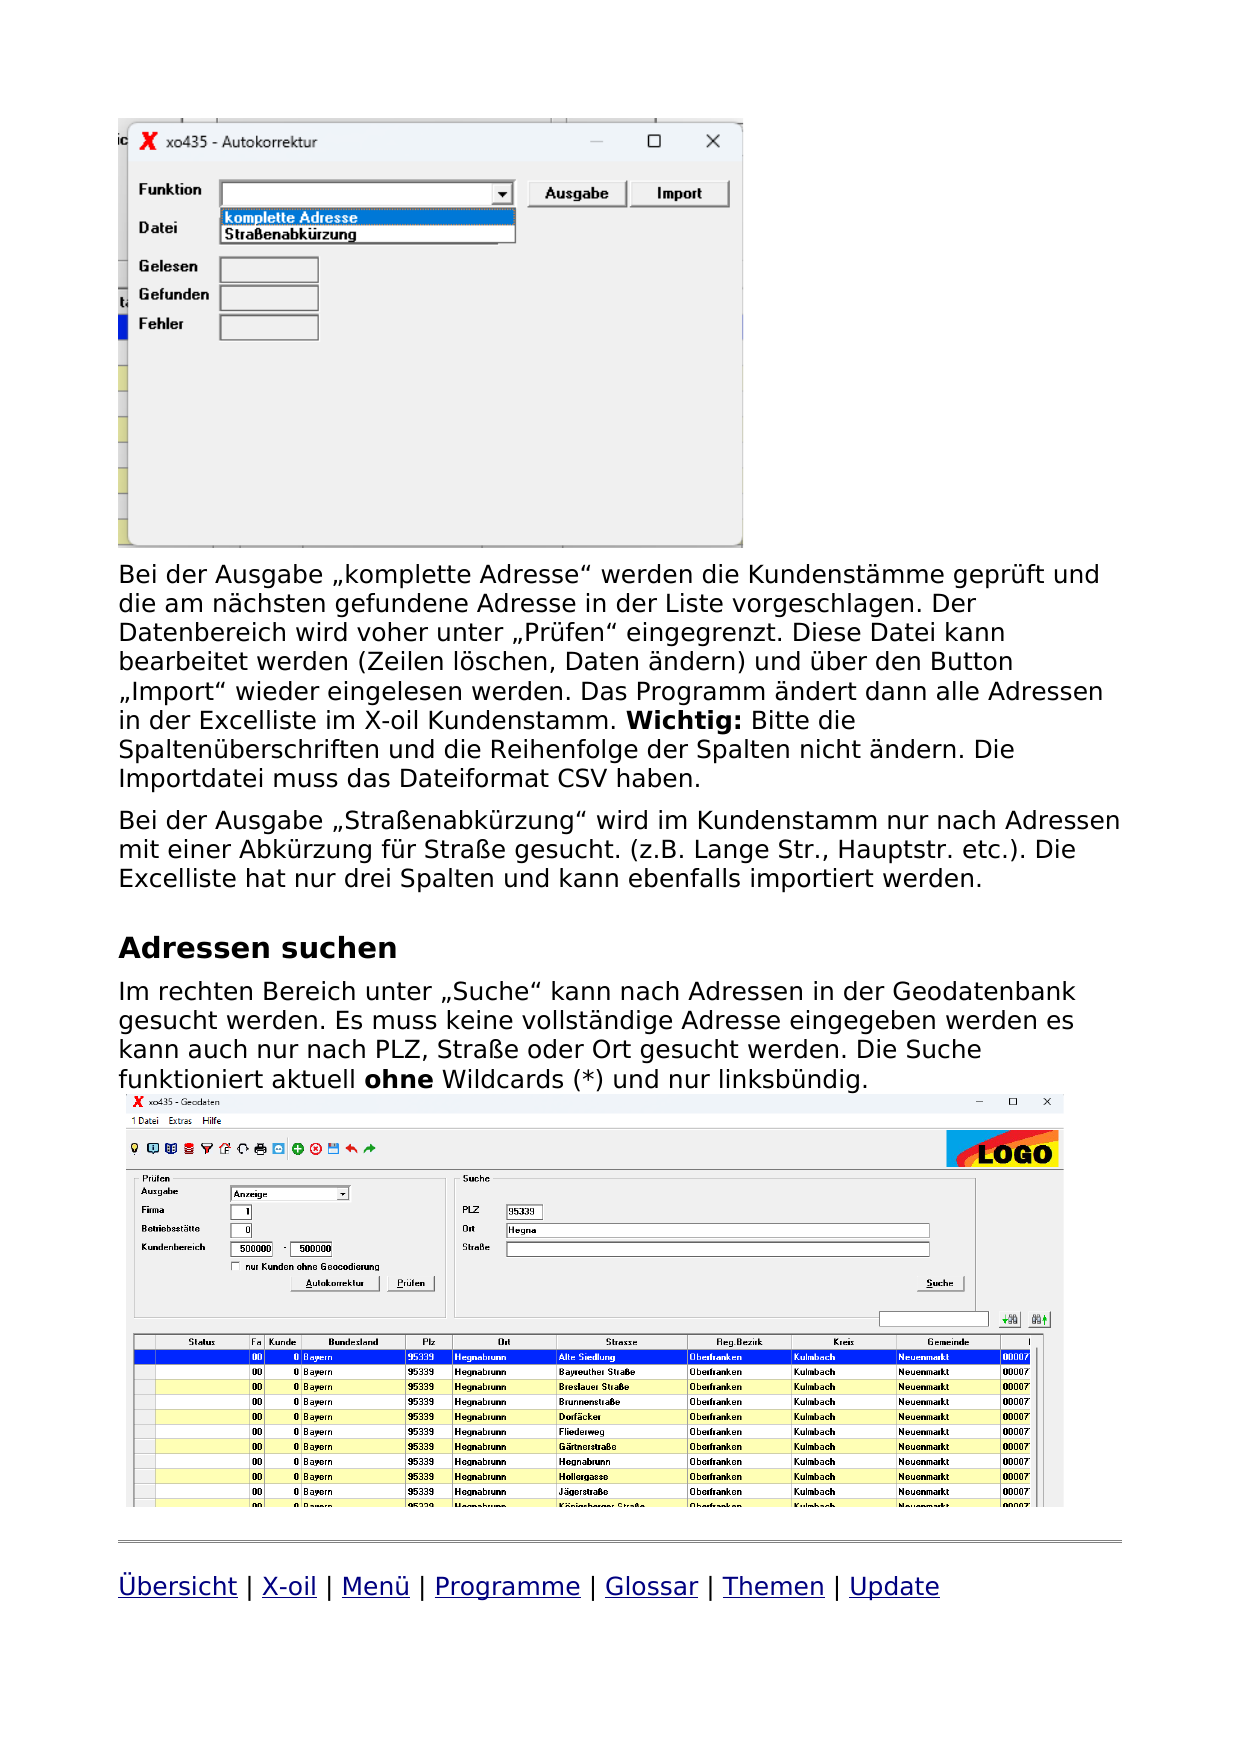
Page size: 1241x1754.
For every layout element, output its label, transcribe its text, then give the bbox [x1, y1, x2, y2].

picture [126, 1094, 1064, 1507]
text Bei der Ausgabe „Straßenabkürzung“ wird im Kundenstamm nur nach Adressen mit einer Abkürzung für Straße gesucht. (z.B. Lange Str., Hauptstr. etc.). Die Excelliste hat nur drei Spalten und kann ebenfalls importiert werden. [118, 806, 1122, 893]
text Bei der Ausgabe „komplette Adresse“ werden die Kundenstämme geprüft und die am nächsten gefundene Adresse in der Liste vorgeschlagen. Der Datenbereich wird voher unter „Prüfen“ eingegrenzt. Diese Datei kann bearbeitet werden (Zeilen löschen, Daten ändern) und über den Button „Import“ wieder eingelesen werden. Das Programm ändert dann alle Adressen in der Excelliste im X-oil Kundenstamm. Wichtig: Bitte die Spaltenüberschriften und die Reihenfolge der Spalten nicht ändern. Die Importdatei muss das Dateiformat CSV haben. [118, 560, 1122, 793]
text Übersicht | X-oil | Menü | Programme | Glossar | Themen | Update [118, 1572, 1122, 1601]
text Im rechten Bereich unter „Suche“ kann nach Adressen in der Geodatenbank gesucht werden. Es muss keine vollständige Adresse eingegeben werden es kann auch nur nach PLZ, Straße oder Ort gesucht werden. Die Suche funktioniert aktuell ohne Wildcards (*) und nur linksbündig. [118, 977, 1122, 1513]
picture [118, 118, 744, 548]
subtitle Adressen suchen [118, 931, 1122, 965]
